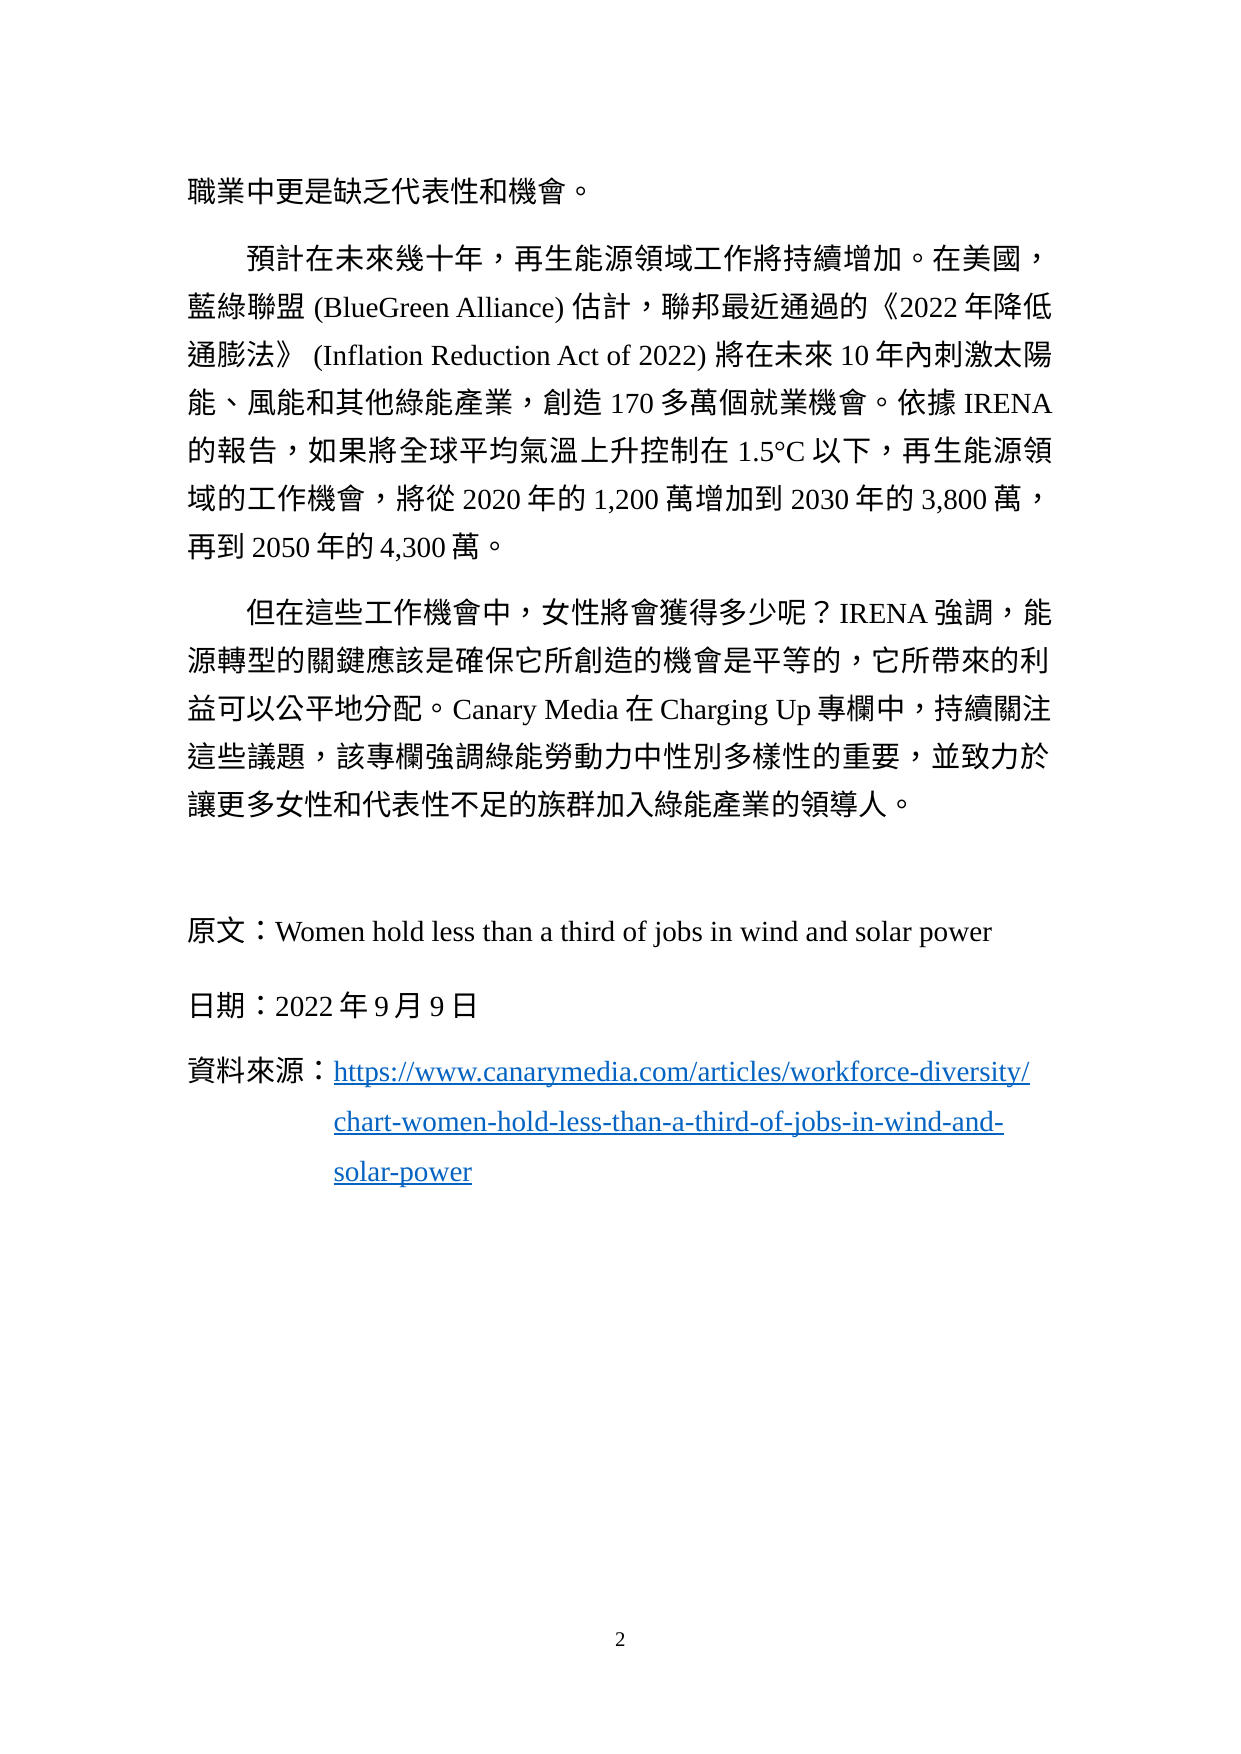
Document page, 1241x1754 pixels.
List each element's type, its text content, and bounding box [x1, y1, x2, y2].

text 職業中更是缺乏代表性和機會。 [187, 164, 1053, 212]
text 日期：2022年9月9日 [187, 967, 1053, 1042]
text 但在這些工作機會中，女性將會獲得多少呢？IRENA強調，能源轉型的關鍵應該是確保它所創造的機會是平等的，它所帶來的利益可以公平地分配。Canary Media在Charging Up專欄中，持續關注這些議題，該專欄強調綠能勞動力中性別多樣性的重要，並致力於讓更多女性和代表性不足的族群加入綠能產業的領導人。 [187, 585, 1053, 825]
text 原文：Women hold less than a third of jobs in wind and solar power [187, 892, 1053, 967]
text 預計在未來幾十年，再生能源領域工作將持續增加。在美國，藍綠聯盟 (BlueGreen Alliance) 估計，聯邦最近通過的《2022年降低通膨法》 (Inflation Reduction Act of 2022) 將在未來10年內刺激太陽能、風能和其他綠能產業，創造170多萬個就業機會。依據IRENA的報告，如果將全球平均氣溫上升控制在1.5°C以下，再生能源領域的工作機會，將從2020年的1,200萬增加到2030年的3,800萬，再到2050年的4,300萬。 [187, 231, 1053, 567]
text 資料來源：https://www.canarymedia.com/articles/workforce-diversity/chart-women-hold-less-than-a-third-of-jobs-in-wind-and-solar-power [187, 1042, 1053, 1192]
